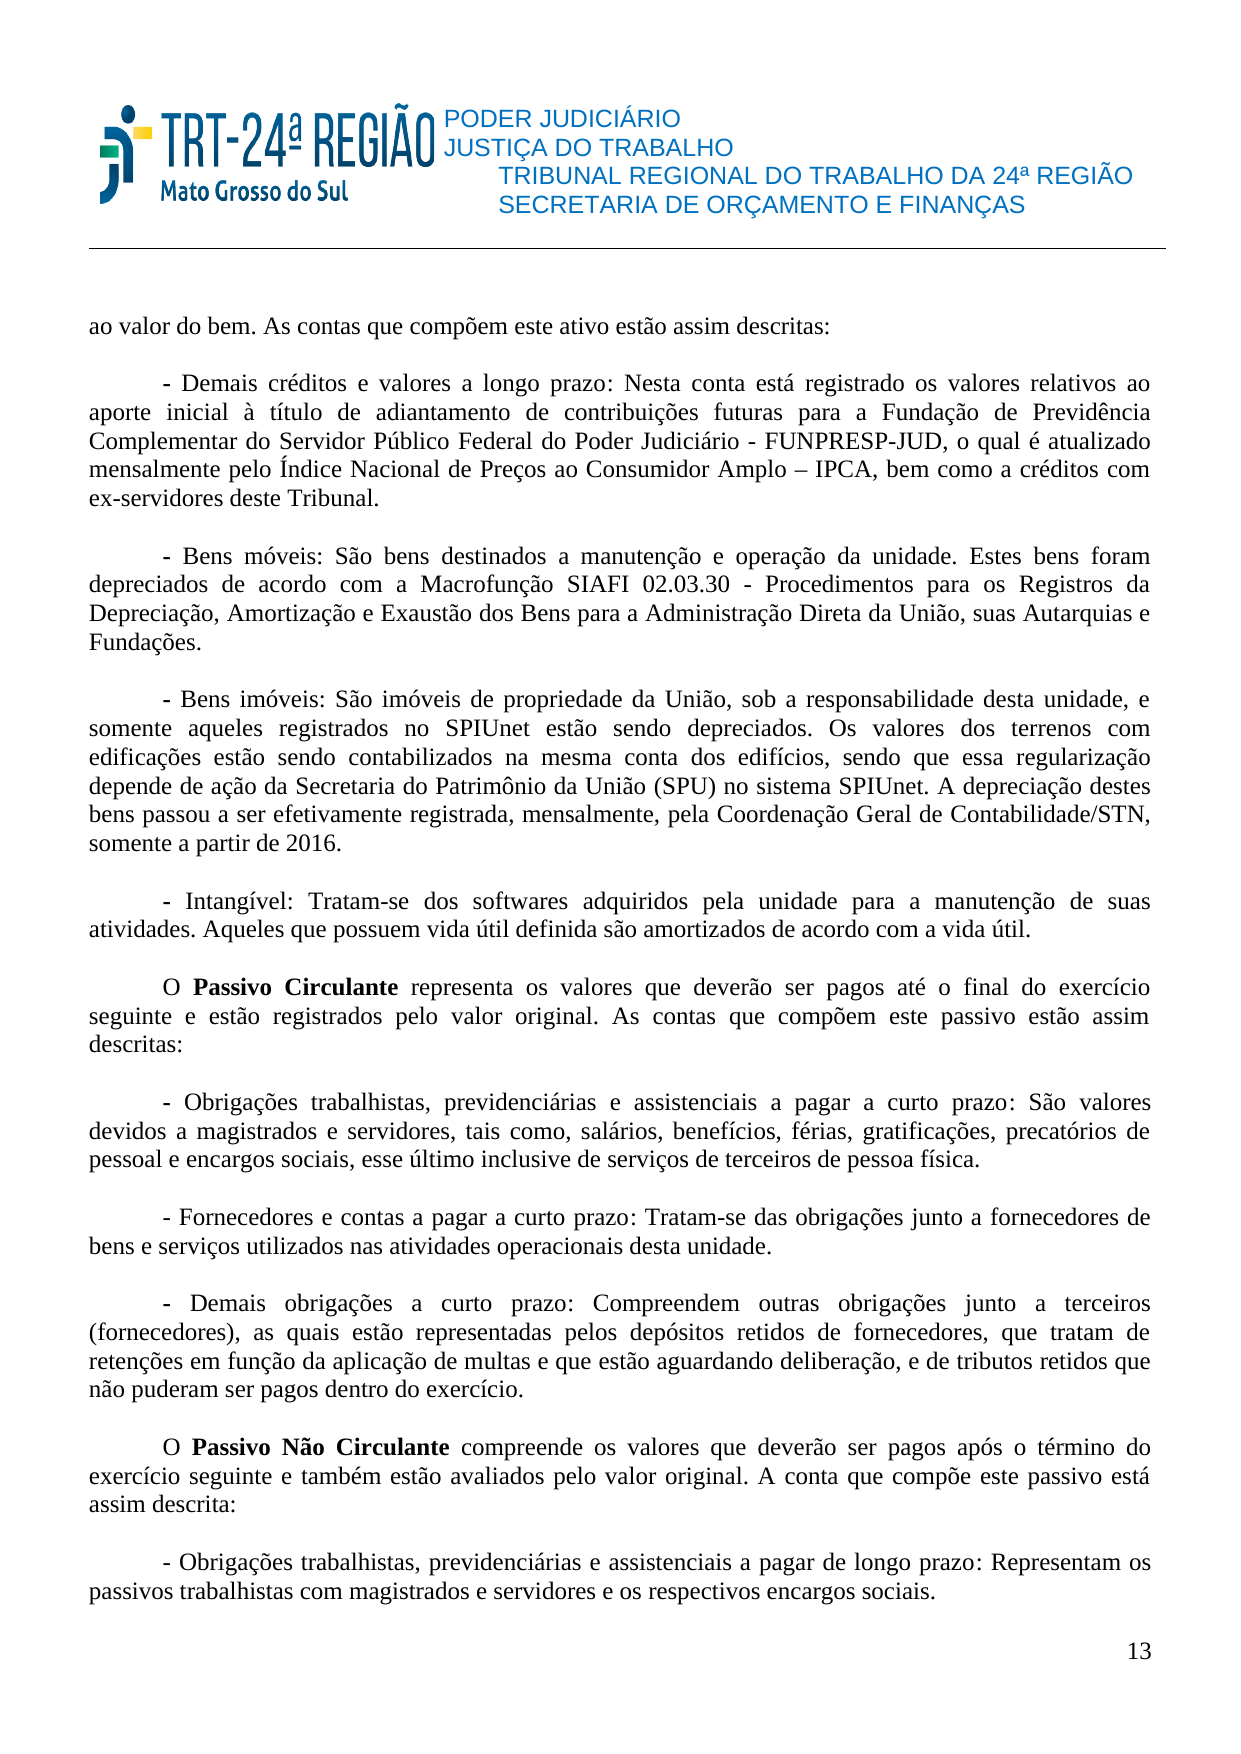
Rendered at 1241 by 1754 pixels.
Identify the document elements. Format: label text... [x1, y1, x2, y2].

text - Demais obrigações a curto prazo: Compreendem outras obrigações junto a terceiros (fornecedores), as quais estão representadas pelos depósitos retidos de fornecedores, que tratam de retenções em função da aplicação de multas e que estão aguardando deliberação, e de tributos retidos que não puderam ser pagos dentro do exercício. [89, 1288, 1152, 1403]
text - Intangível: Tratam-se dos softwares adquiridos pela unidade para a manutenção de suas atividades. Aqueles que possuem vida útil definida são amortizados de acordo com a vida útil. [89, 886, 1152, 943]
text O Passivo Não Circulante compreende os valores que deverão ser pagos após o término do exercício seguinte e também estão avaliados pelo valor original. A conta que compõe este passivo está assim descrita: [89, 1432, 1152, 1518]
text O Passivo Circulante representa os valores que deverão ser pagos até o final do exercício seguinte e estão registrados pelo valor original. As contas que compõem este passivo estão assim descritas: [89, 972, 1152, 1058]
text - Obrigações trabalhistas, previdenciárias e assistenciais a pagar a curto prazo: São valores devidos a magistrados e servidores, tais como, salários, benefícios, férias, gratificações, precatórios de pessoal e encargos sociais, esse último inclusive de serviços de terceiros de pessoa física. [89, 1087, 1152, 1173]
text - Obrigações trabalhistas, previdenciárias e assistenciais a pagar de longo prazo: Representam os passivos trabalhistas com magistrados e servidores e os respectivos encargos sociais. [89, 1547, 1152, 1604]
text - Bens móveis: São bens destinados a manutenção e operação da unidade. Estes bens foram depreciados de acordo com a Macrofunção SIAFI 02.03.30 - Procedimentos para os Registros da Depreciação, Amortização e Exaustão dos Bens para a Administração Direta da União, suas Autarquias e Fundações. [89, 541, 1152, 656]
text - Bens imóveis: São imóveis de propriedade da União, sob a responsabilidade desta unidade, e somente aqueles registrados no SPIUnet estão sendo depreciados. Os valores dos terrenos com edificações estão sendo contabilizados na mesma conta dos edifícios, sendo que essa regularização depende de ação da Secretaria do Patrimônio da União (SPU) no sistema SPIUnet. A depreciação destes bens passou a ser efetivamente registrada, mensalmente, pela Coordenação Geral de Contabilidade/STN, somente a partir de 2016. [89, 684, 1152, 857]
text ao valor do bem. As contas que compõem este ativo estão assim descritas: [89, 311, 1152, 339]
text - Demais créditos e valores a longo prazo: Nesta conta está registrado os valores relativos ao aporte inicial à título de adiantamento de contribuições futuras para a Fundação de Previdência Complementar do Servidor Público Federal do Poder Judiciário - FUNPRESP-JUD, o qual é atualizado mensalmente pelo Índice Nacional de Preços ao Consumidor Amplo – IPCA, bem como a créditos com ex-servidores deste Tribunal. [89, 368, 1152, 512]
text - Fornecedores e contas a pagar a curto prazo: Tratam-se das obrigações junto a fornecedores de bens e serviços utilizados nas atividades operacionais desta unidade. [89, 1202, 1152, 1259]
